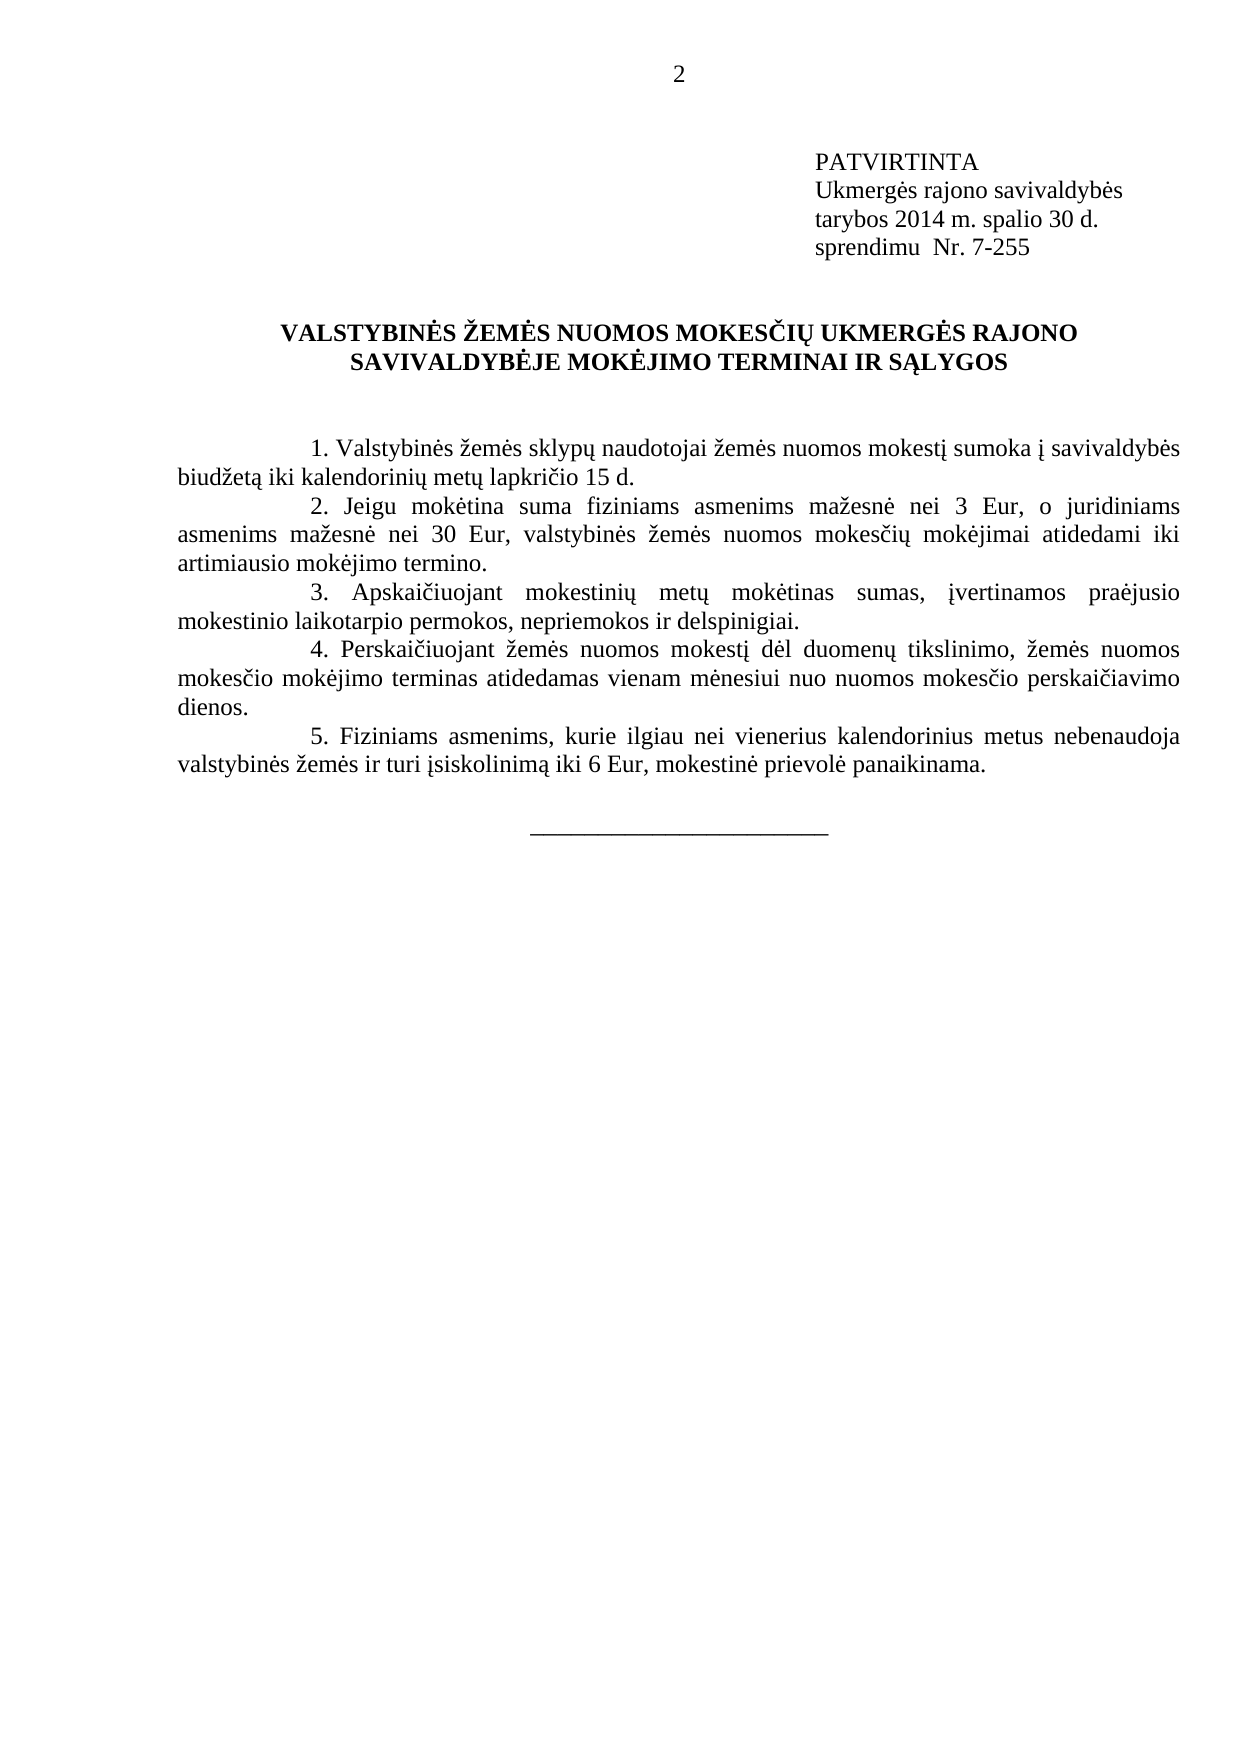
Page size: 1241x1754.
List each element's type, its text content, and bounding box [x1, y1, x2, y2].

text Ukmergės rajono savivaldybės tarybos 2014 m. spalio 30 d. sprendimu Nr. 7-255 [815, 176, 1135, 261]
text 4. Perskaičiuojant žemės nuomos mokestį dėl duomenų tikslinimo, žemės nuomos mokesčio mokėjimo terminas atidedamas vienam mėnesiui nuo nuomos mokesčio perskaičiavimo dienos. [177, 634, 1181, 721]
text ______________________ [177, 807, 1181, 838]
text PATVIRTINTA [815, 147, 1181, 176]
text VALSTYBINĖS ŽEMĖS NUOMOS MOKESČIŲ UKMERGĖS RAJONO SAVIVALDYBĖJE MOKĖJIMO TERMINAI IR SĄLYGOS [177, 318, 1181, 376]
text 3. Apskaičiuojant mokestinių metų mokėtinas sumas, įvertinamos praėjusio mokestinio laikotarpio permokos, nepriemokos ir delspinigiai. [177, 577, 1181, 634]
text 5. Fiziniams asmenims, kurie ilgiau nei vienerius kalendorinius metus nebenaudoja valstybinės žemės ir turi įsiskolinimą iki 6 Eur, mokestinė prievolė panaikinama. [177, 721, 1181, 778]
text 1. Valstybinės žemės sklypų naudotojai žemės nuomos mokestį sumoka į savivaldybės biudžetą iki kalendorinių metų lapkričio 15 d. [177, 433, 1181, 491]
text 2. Jeigu mokėtina suma fiziniams asmenims mažesnė nei 3 Eur, o juridiniams asmenims mažesnė nei 30 Eur, valstybinės žemės nuomos mokesčių mokėjimai atidedami iki artimiausio mokėjimo termino. [177, 491, 1181, 577]
